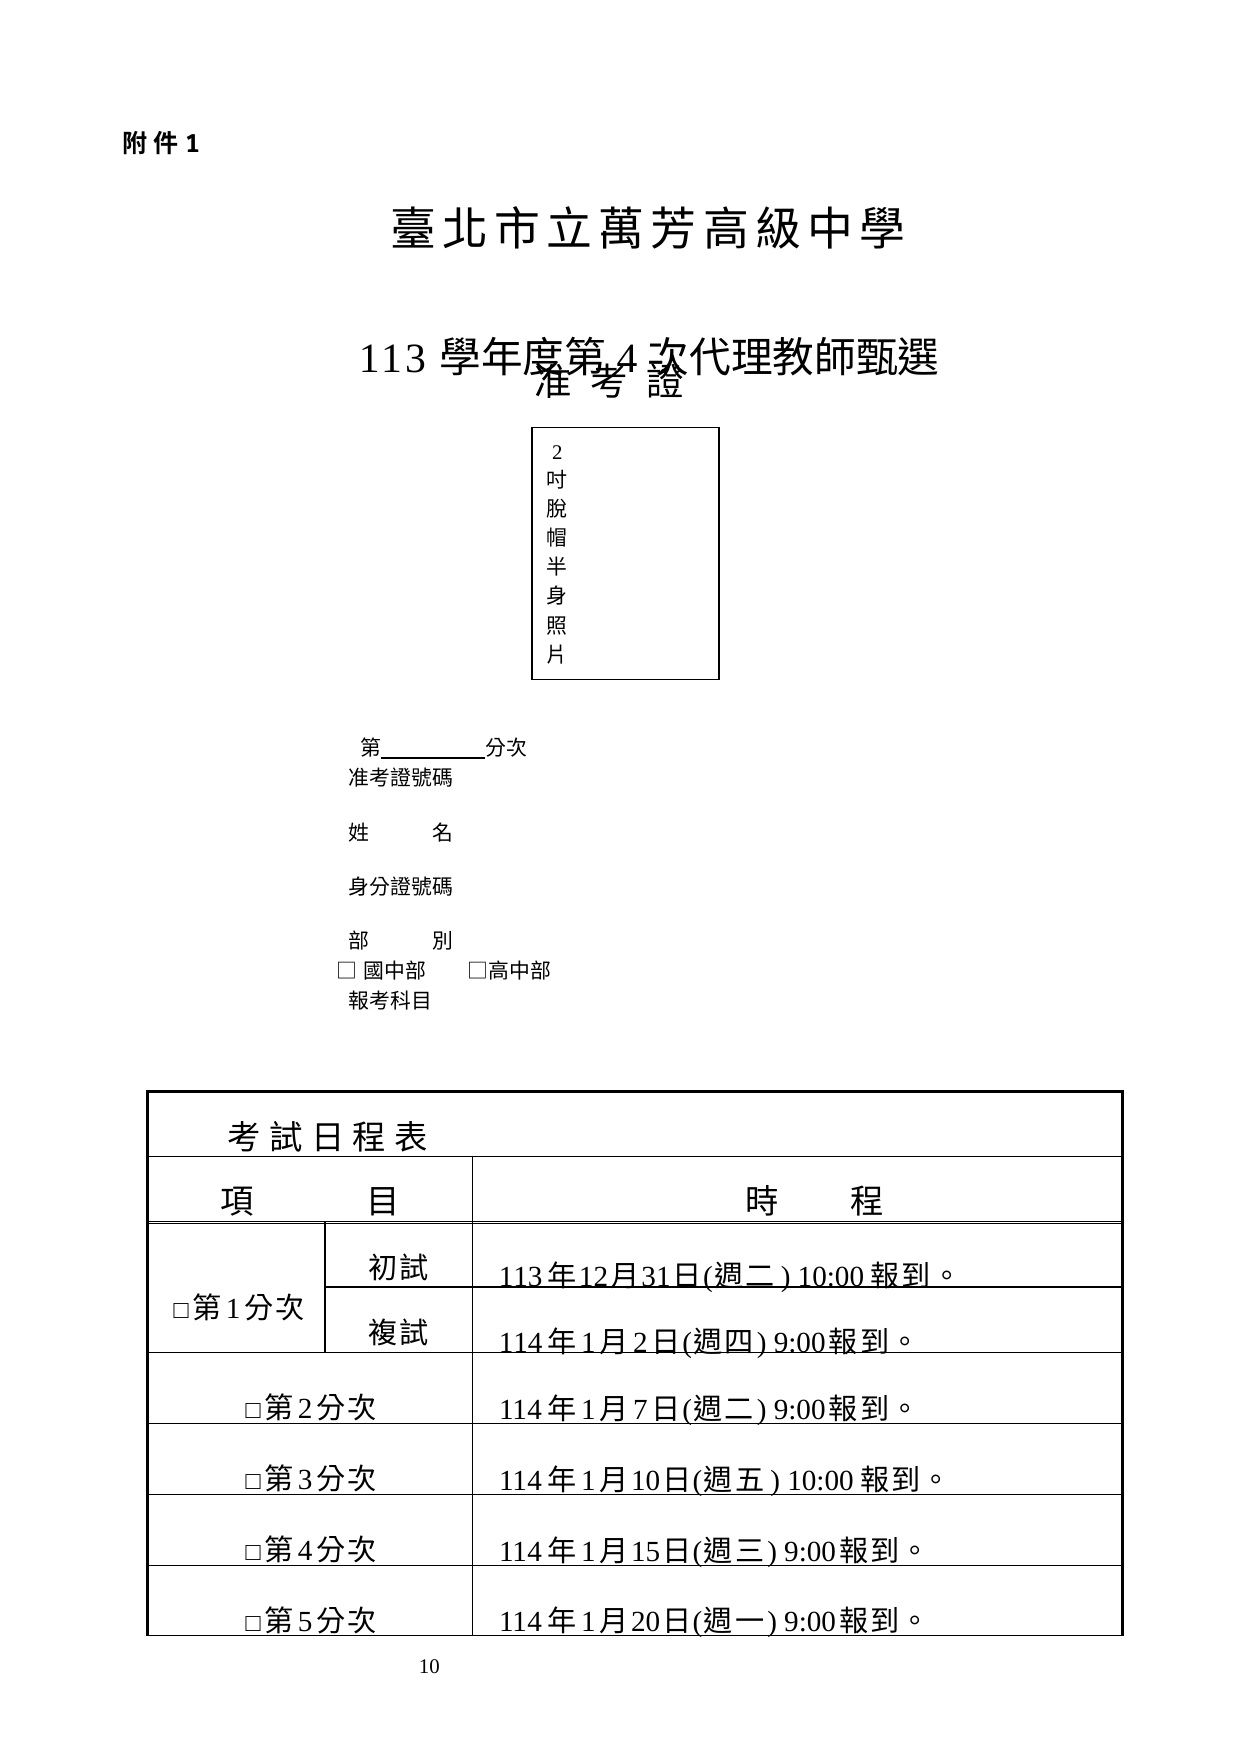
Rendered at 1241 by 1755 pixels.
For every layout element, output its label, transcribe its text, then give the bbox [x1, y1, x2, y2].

text 臺北市立萬芳高級中學 [119, 152, 1176, 277]
table_cell □第5分次 [149, 1566, 472, 1635]
table_cell 114年1月10日(週五) 10:00報到。 [473, 1424, 1121, 1494]
table_cell □第4分次 [149, 1495, 472, 1564]
table_cell 114年1月7日(週二) 9:00報到。 [473, 1353, 1121, 1423]
table_cell 時 程 [473, 1157, 1121, 1221]
table_cell □第3分次 [149, 1424, 472, 1494]
table_cell 複試 [326, 1288, 472, 1352]
table_cell 114年1月15日(週三) 9:00報到。 [473, 1495, 1121, 1564]
table_cell □第1分次 [149, 1224, 324, 1352]
text 113學年度第4次代理教師甄選 [119, 277, 1176, 340]
table_cell 113年12月31日(週二) 10:00報到。 [473, 1224, 1121, 1286]
table_cell 初試 [326, 1224, 472, 1286]
table_cell 項 目 [149, 1157, 472, 1221]
table_cell □第2分次 [149, 1353, 472, 1423]
table_header 考試日程表 [149, 1093, 1121, 1156]
table_cell 114年1月2日(週四) 9:00報到。 [473, 1288, 1121, 1352]
text 附件1 [119, 90, 1151, 152]
table_cell 114年1月20日(週一) 9:00報到。 [473, 1566, 1121, 1635]
